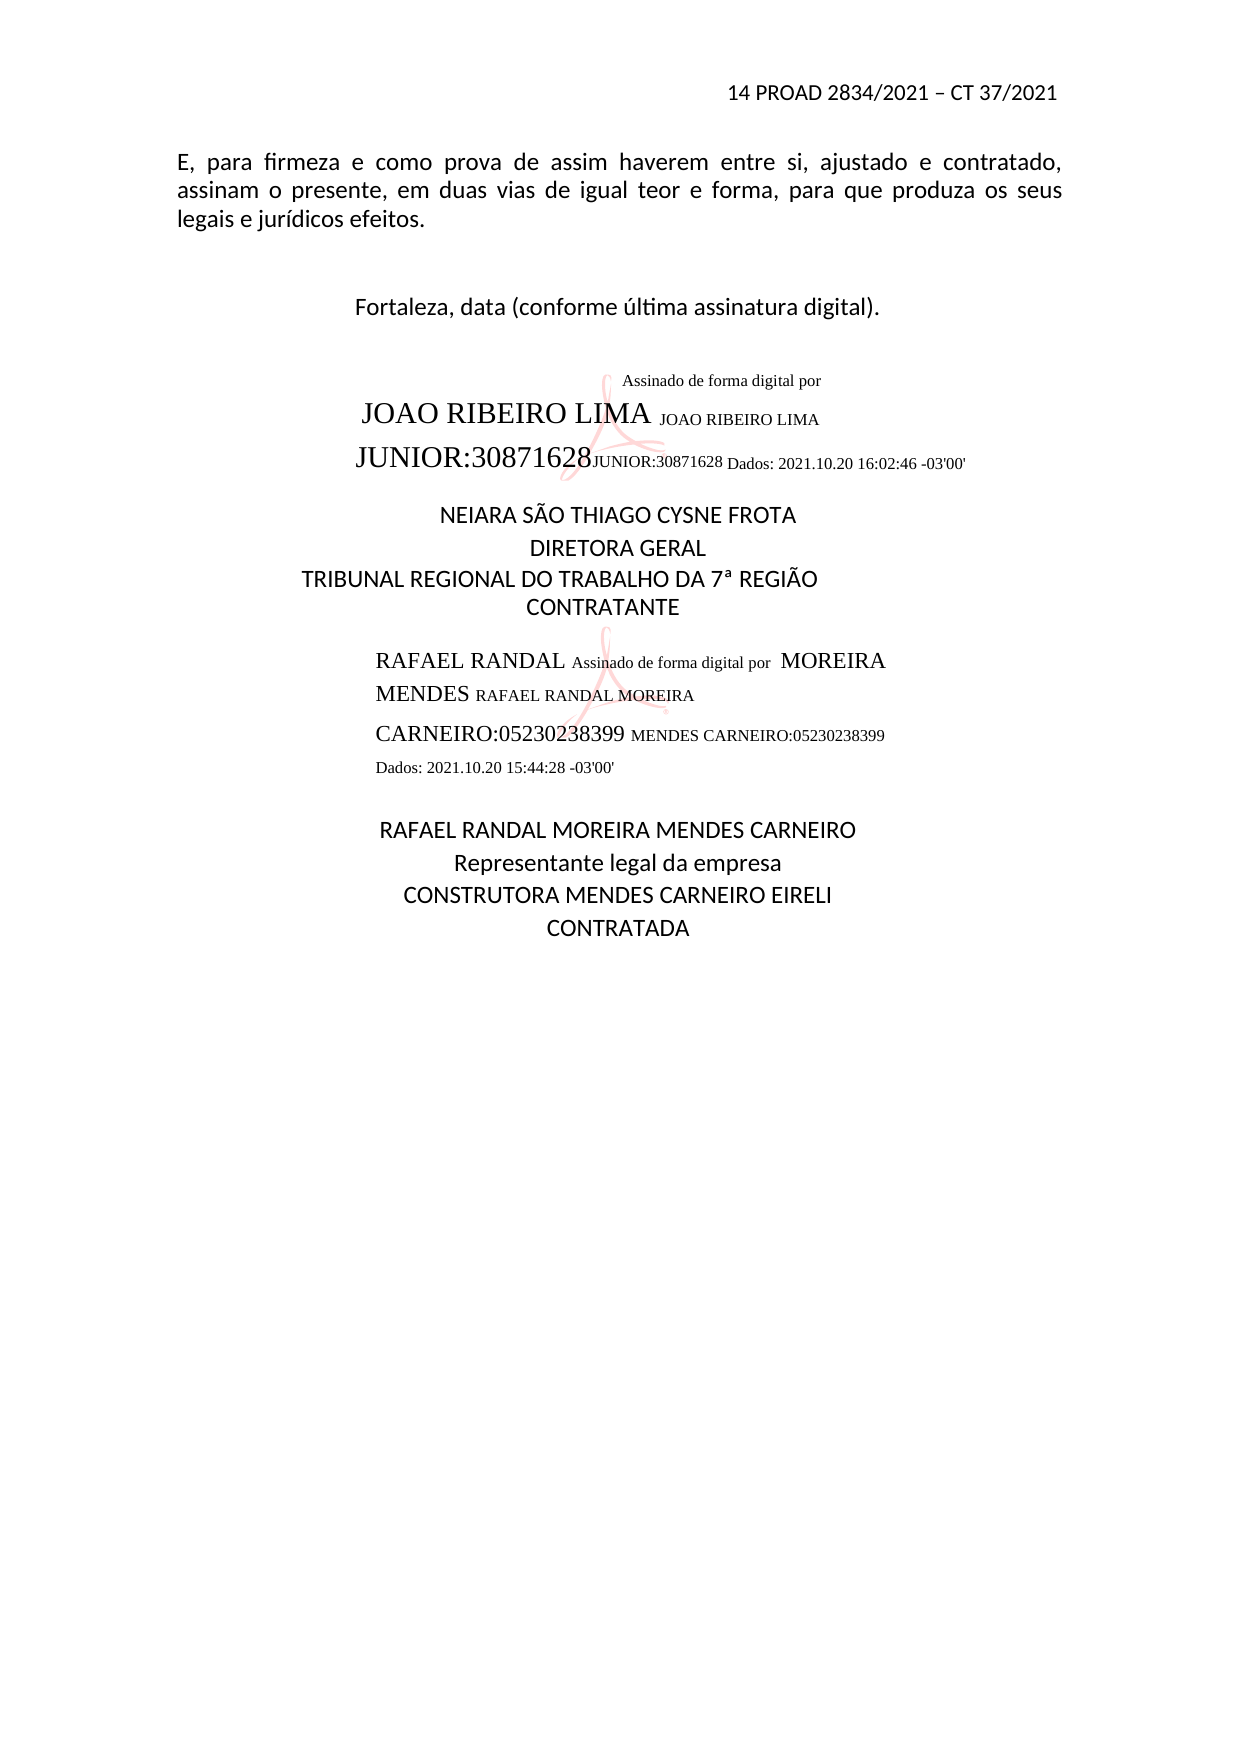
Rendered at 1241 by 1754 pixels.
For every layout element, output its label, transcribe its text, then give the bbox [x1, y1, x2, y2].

text Assinado de forma digital por [121, 363, 1063, 393]
text TRIBUNAL REGIONAL DO TRABALHO DA 7ª REGIÃO CONTRATANTE [301, 564, 938, 622]
text DIRETORA GERAL [178, 532, 1063, 562]
text Fortaleza, data (conforme última assinatura digital). [178, 291, 1063, 321]
text NEIARA SÃO THIAGO CYSNE FROTA [178, 499, 1063, 530]
text RAFAEL RANDAL Assinado de forma digital por MOREIRA MENDES RAFAEL RANDAL MOREIRA [609, 644, 910, 707]
text CONTRATADA [178, 912, 1063, 942]
text CONSTRUTORA MENDES CARNEIRO EIRELI [178, 879, 1063, 910]
text E, para firmeza e como prova de assim haverem entre si, ajustado e contratado, assinam o presente, em duas vias de igual teor e forma, para que produza os seus legais e jurídicos efeitos. [177, 148, 1063, 234]
text RAFAEL RANDAL Assinado de forma digital por MOREIRA MENDES RAFAEL RANDAL MOREIRA [375, 644, 604, 707]
text JUNIOR:30871628 JUNIOR:30871628 Dados: 2021.10.20 16:02:46 -03'00' [121, 439, 592, 473]
text CARNEIRO:05230238399 MENDES CARNEIRO:05230238399 Dados: 2021.10.20 15:44:28 -03'00' [375, 720, 910, 779]
text RAFAEL RANDAL MOREIRA MENDES CARNEIRO [178, 814, 1063, 844]
text JUNIOR:30871628 JUNIOR:30871628 Dados: 2021.10.20 16:02:46 -03'00' [578, 439, 1063, 473]
text JOAO RIBEIRO LIMA JOAO RIBEIRO LIMA [361, 395, 605, 430]
text JOAO RIBEIRO LIMA JOAO RIBEIRO LIMA [610, 395, 1063, 430]
text Representante legal da empresa [178, 847, 1063, 877]
